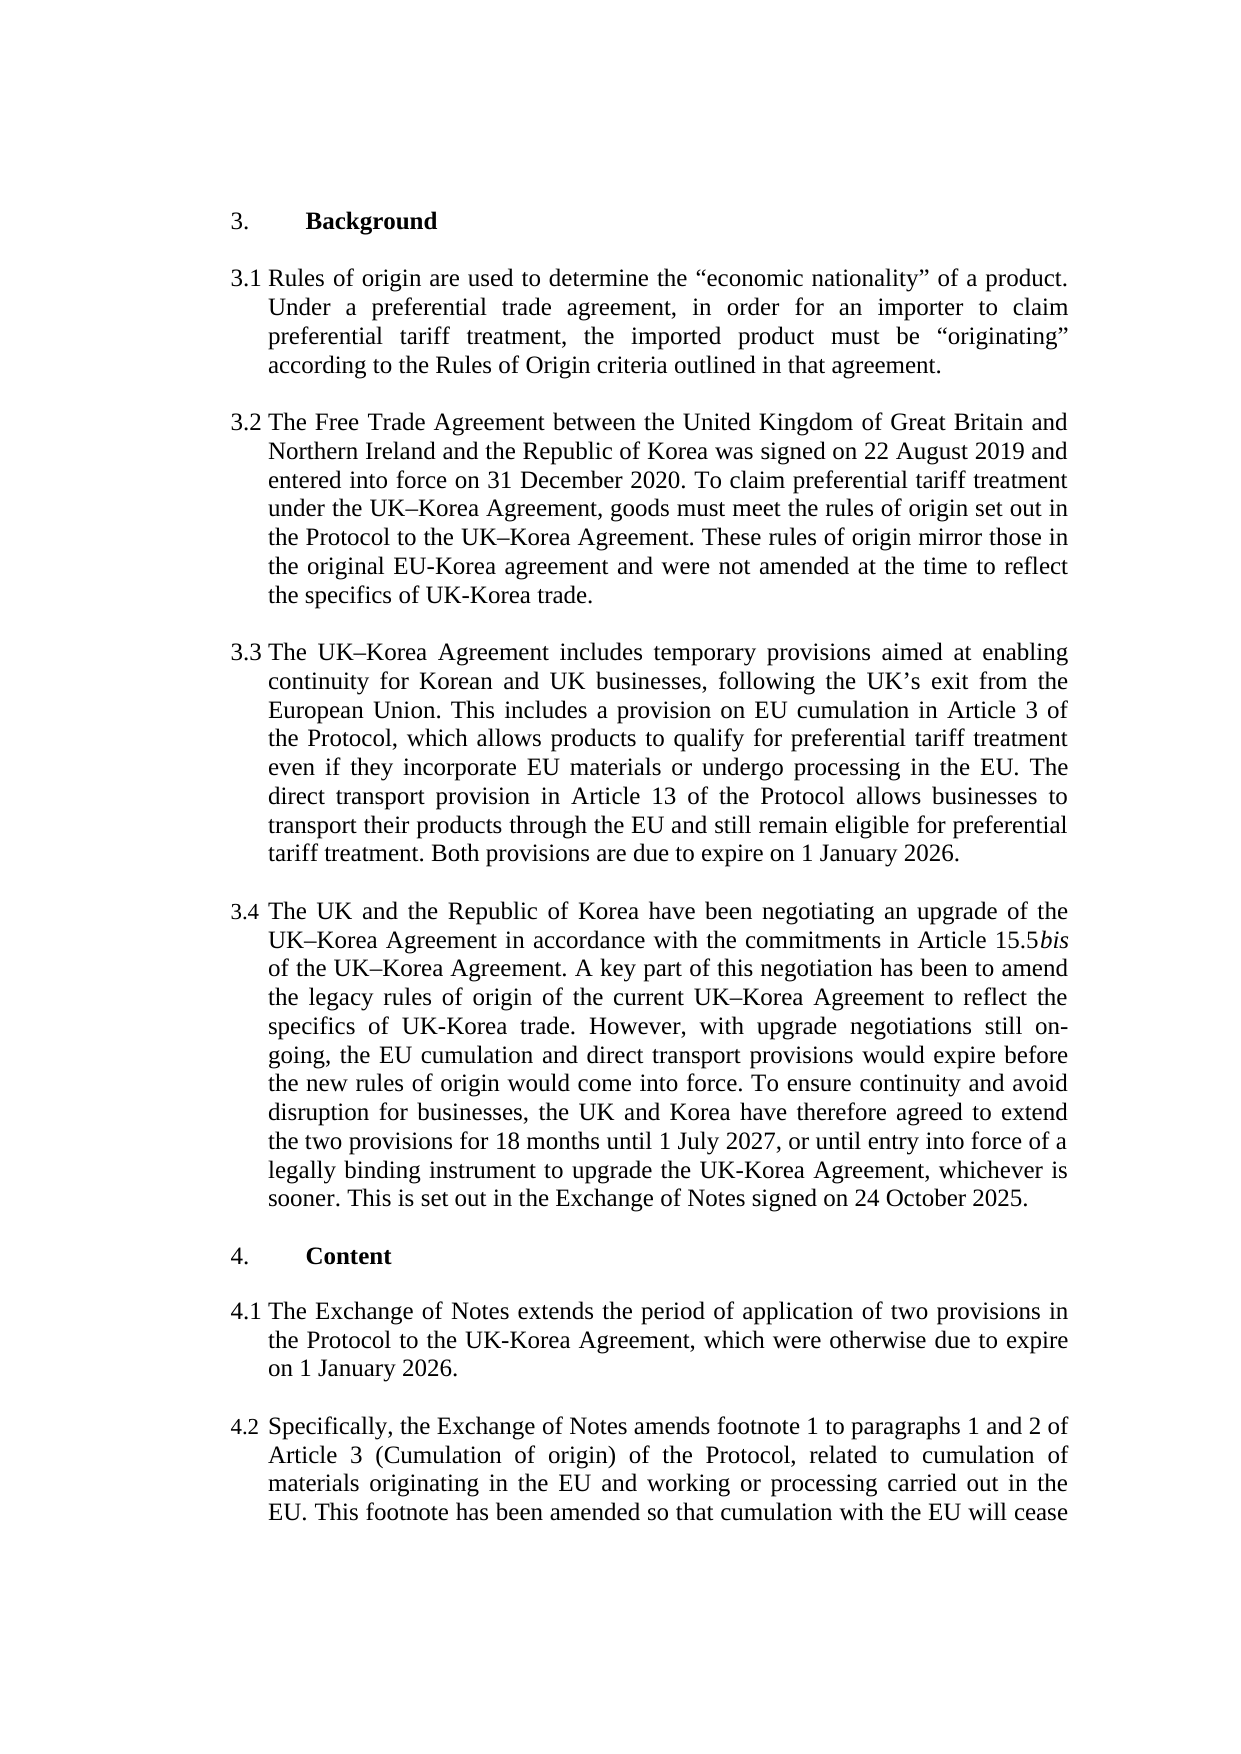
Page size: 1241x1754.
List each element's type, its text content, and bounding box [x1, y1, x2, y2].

list Rules of origin are used to determine the “economic nationality” of a product. Under a preferential trade agreement, in order for an importer to claim preferential tariff treatment, the imported product must be “originating” according to the Rules of Origin criteria outlined in that agreement. [230, 263, 1069, 378]
list The UK and the Republic of Korea have been negotiating an upgrade of the UK–Korea Agreement in accordance with the commitments in Article 15.5bis of the UK–Korea Agreement. A key part of this negotiation has been to amend the legacy rules of origin of the current UK–Korea Agreement to reflect the specifics of UK-Korea trade. However, with upgrade negotiations still on-going, the EU cumulation and direct transport provisions would expire before the new rules of origin would come into force. To ensure continuity and avoid disruption for businesses, the UK and Korea have therefore agreed to extend the two provisions for 18 months until 1 July 2027, or until entry into force of a legally binding instrument to upgrade the UK-Korea Agreement, whichever is sooner. This is set out in the Exchange of Notes signed on 24 October 2025. [230, 896, 1069, 1212]
list Specifically, the Exchange of Notes amends footnote 1 to paragraphs 1 and 2 of Article 3 (Cumulation of origin) of the Protocol, related to cumulation of materials originating in the EU and working or processing carried out in the EU. This footnote has been amended so that cumulation with the EU will cease [230, 1411, 1069, 1526]
list The Free Trade Agreement between the United Kingdom of Great Britain and Northern Ireland and the Republic of Korea was signed on 22 August 2019 and entered into force on 31 December 2020. To claim preferential tariff treatment under the UK–Korea Agreement, goods must meet the rules of origin set out in the Protocol to the UK–Korea Agreement. These rules of origin mirror those in the original EU-Korea agreement and were not amended at the time to reflect the specifics of UK-Korea trade. [230, 407, 1069, 608]
list The Exchange of Notes extends the period of application of two provisions in the Protocol to the UK-Korea Agreement, which were otherwise due to expire on 1 January 2026. [230, 1296, 1069, 1382]
list Background [230, 206, 1069, 235]
list The UK–Korea Agreement includes temporary provisions aimed at enabling continuity for Korean and UK businesses, following the UK’s exit from the European Union. This includes a provision on EU cumulation in Article 3 of the Protocol, which allows products to qualify for preferential tariff treatment even if they incorporate EU materials or undergo processing in the EU. The direct transport provision in Article 13 of the Protocol allows businesses to transport their products through the EU and still remain eligible for preferential tariff treatment. Both provisions are due to expire on 1 January 2026. [230, 637, 1069, 867]
list Content [230, 1241, 1069, 1270]
